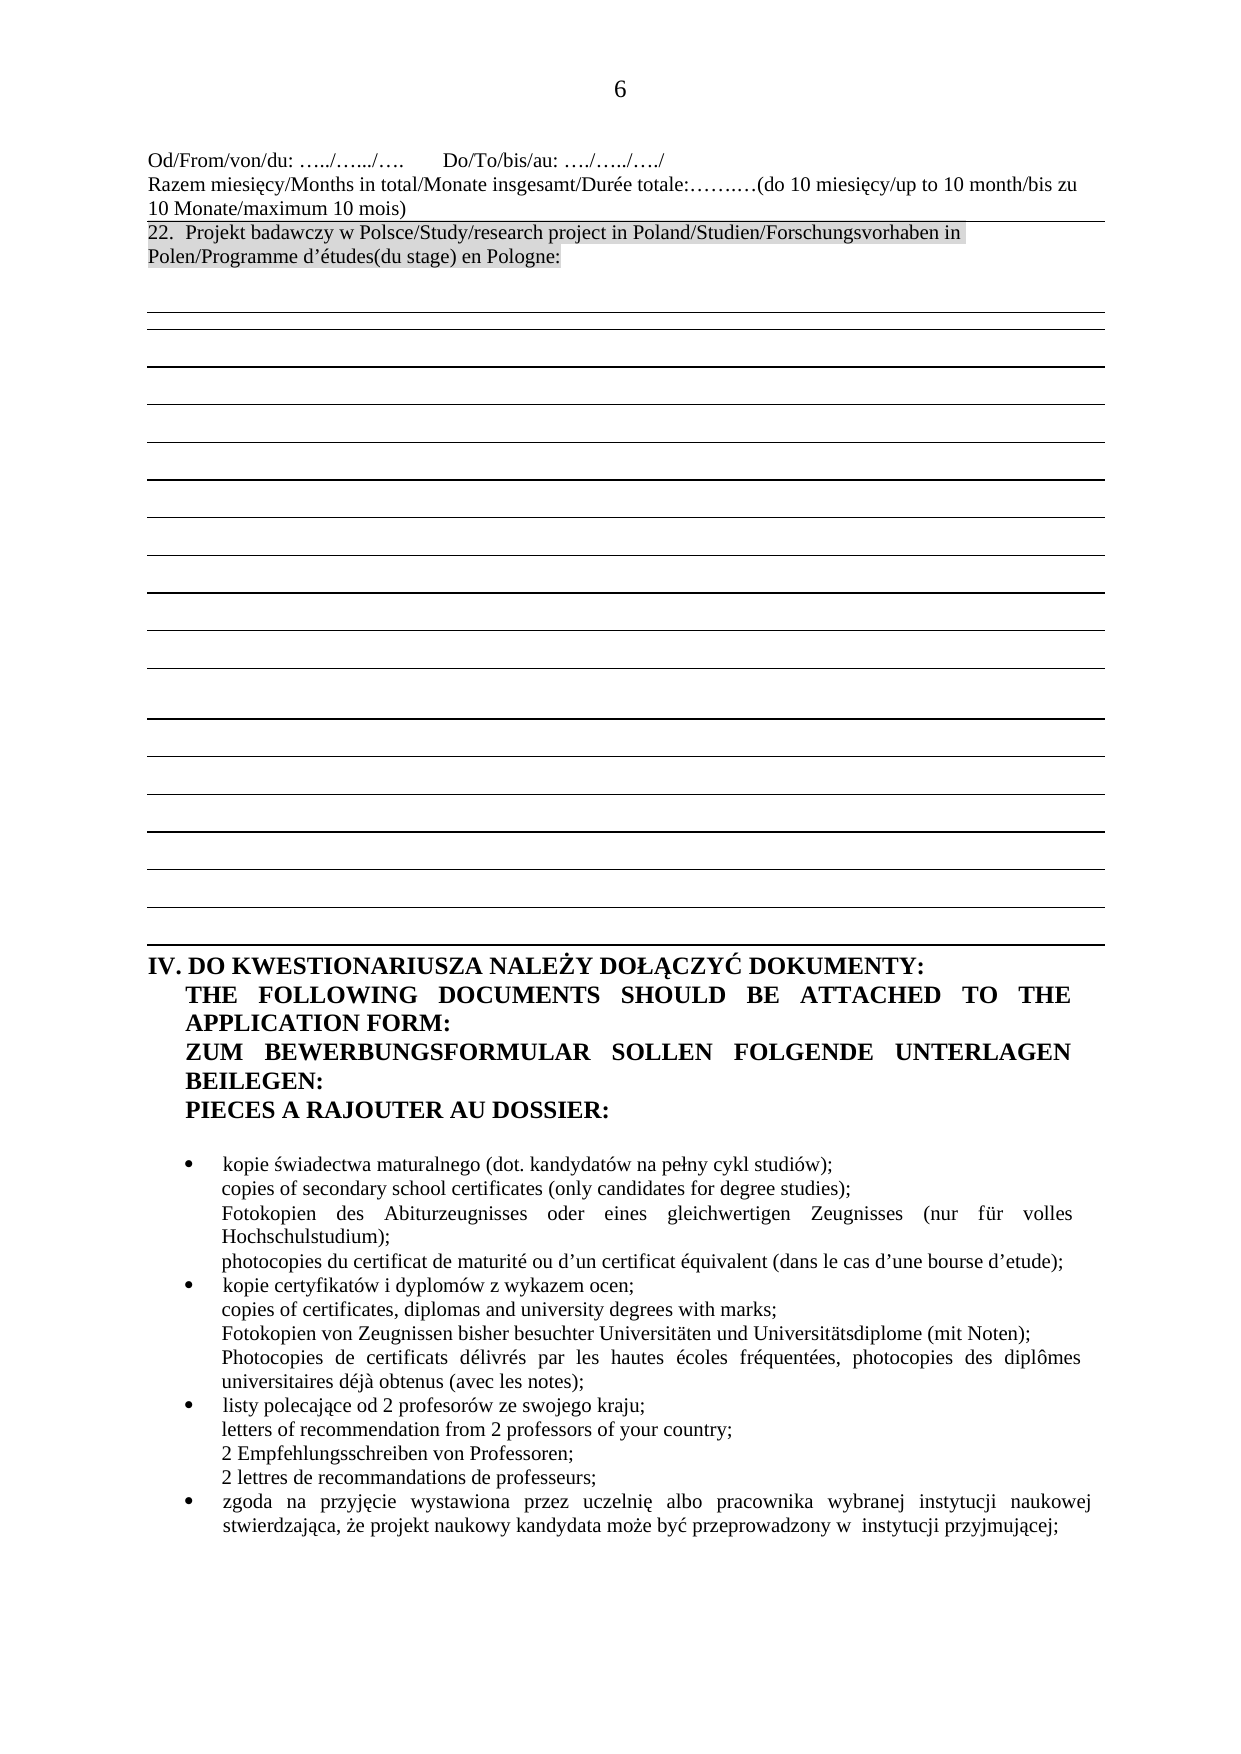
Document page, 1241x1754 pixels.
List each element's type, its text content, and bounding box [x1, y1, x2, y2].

text copies of secondary school certificates (only candidates for degree studies); [185, 1176, 1093, 1200]
text 2 lettres de recommandations de professeurs; [185, 1465, 1093, 1489]
list kopie certyfikatów i dyplomów z wykazem ocen; [185, 1273, 1093, 1297]
text PIECES A RAJOUTER AU DOSSIER: [148, 1095, 1093, 1123]
text Od/From/von/du: …../….../…. Do/To/bis/au: …./…../…./ [148, 148, 1093, 172]
text letters of recommendation from 2 professors of your country; [185, 1417, 1093, 1441]
text Photocopies de certificats délivrés par les hautes écoles fréquentées, photocopies des diplômes universitaires déjà obtenus (avec les notes); [185, 1345, 1093, 1393]
text photocopies du certificat de maturité ou d’un certificat équivalent (dans le cas d’une bourse d’etude); [185, 1248, 1093, 1273]
list kopie świadectwa maturalnego (dot. kandydatów na pełny cykl studiów); [185, 1152, 1093, 1176]
text Fotokopien von Zeugnissen bisher besuchter Universitäten und Universitätsdiplome (mit Noten); [185, 1321, 1093, 1345]
text IV. DO KWESTIONARIUSZA NALEŻY DOŁĄCZYĆ DOKUMENTY: [148, 951, 1093, 980]
text copies of certificates, diplomas and university degrees with marks; [185, 1297, 1093, 1321]
text THE FOLLOWING DOCUMENTS SHOULD BE ATTACHED TO THE APPLICATION FORM: [148, 980, 1093, 1037]
text Fotokopien des Abiturzeugnisses oder eines gleichwertigen Zeugnisses (nur für volles Hochschulstudium); [185, 1200, 1093, 1248]
text 2 Empfehlungsschreiben von Professoren; [185, 1441, 1093, 1465]
list zgoda na przyjęcie wystawiona przez uczelnię albo pracownika wybranej instytucji naukowej stwierdzająca, że projekt naukowy kandydata może być przeprowadzony w instytucji przyjmującej; [185, 1489, 1093, 1537]
text ZUM BEWERBUNGSFORMULAR SOLLEN FOLGENDE UNTERLAGEN BEILEGEN: [148, 1037, 1093, 1095]
text 22. Projekt badawczy w Polsce/Study/research project in Poland/Studien/Forschungsvorhaben in Polen/Programme d’études(du stage) en Pologne: [148, 222, 1093, 268]
list listy polecające od 2 profesorów ze swojego kraju; [185, 1393, 1093, 1417]
text Razem miesięcy/Months in total/Monate insgesamt/Durée totale:…….…(do 10 miesięcy/up to 10 month/bis zu 10 Monate/maximum 10 mois) [148, 172, 1093, 220]
